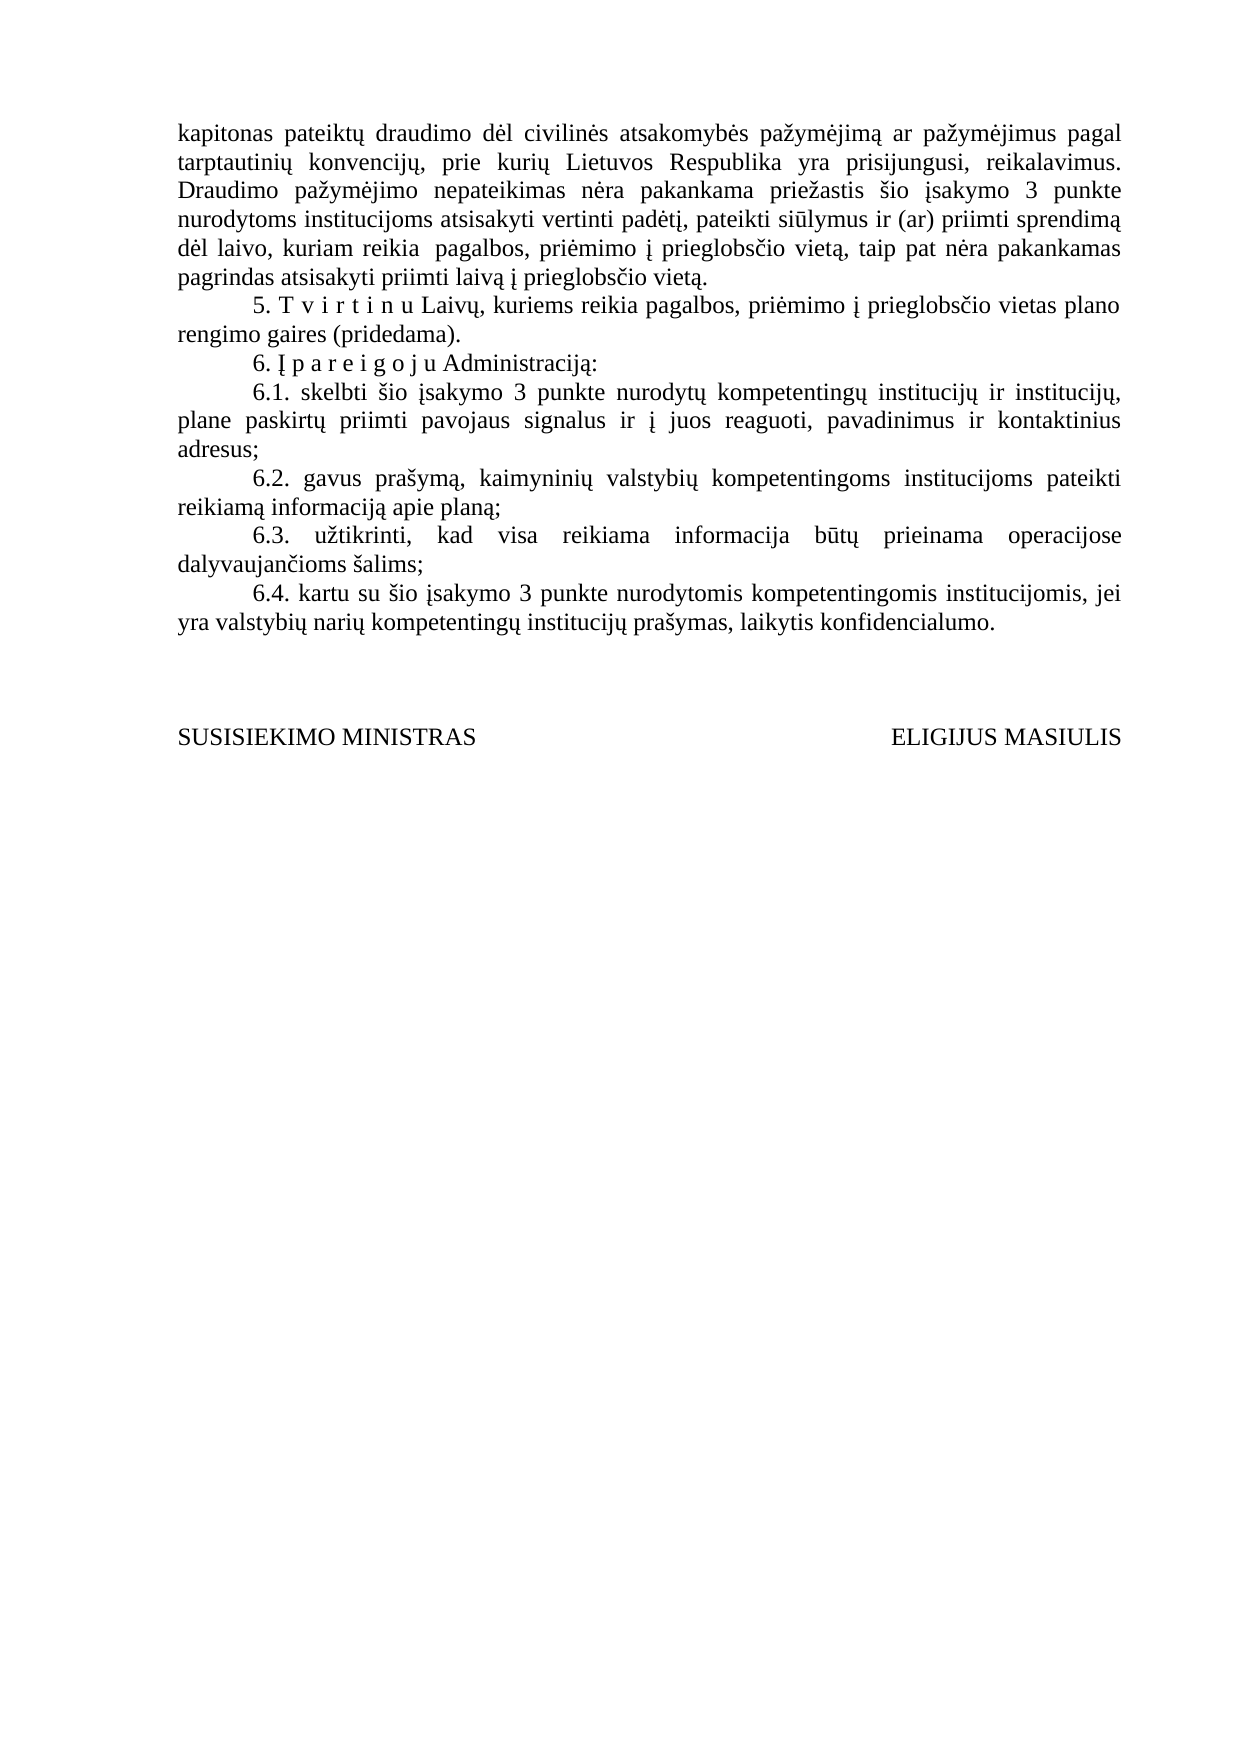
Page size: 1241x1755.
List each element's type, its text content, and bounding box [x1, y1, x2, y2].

text 6. Į p a r e i g o j u Administraciją: [177, 348, 1122, 377]
text Susisiekimo ministras Eligijus Masiulis [177, 722, 1122, 751]
text kapitonas pateiktų draudimo dėl civilinės atsakomybės pažymėjimą ar pažymėjimus pagal tarptautinių konvencijų, prie kurių Lietuvos Respublika yra prisijungusi, reikalavimus. Draudimo pažymėjimo nepateikimas nėra pakankama priežastis šio įsakymo 3 punkte nurodytoms institucijoms atsisakyti vertinti padėtį, pateikti siūlymus ir (ar) priimti sprendimą dėl laivo, kuriam reikia pagalbos, priėmimo į prieglobsčio vietą, taip pat nėra pakankamas pagrindas atsisakyti priimti laivą į prieglobsčio vietą. [177, 118, 1122, 291]
text 6.3. užtikrinti, kad visa reikiama informacija būtų prieinama operacijose dalyvaujančioms šalims; [177, 521, 1122, 578]
text 6.1. skelbti šio įsakymo 3 punkte nurodytų kompetentingų institucijų ir institucijų, plane paskirtų priimti pavojaus signalus ir į juos reaguoti, pavadinimus ir kontaktinius adresus; [177, 377, 1122, 463]
text 6.2. gavus prašymą, kaimyninių valstybių kompetentingoms institucijoms pateikti reikiamą informaciją apie planą; [177, 463, 1122, 521]
text 6.4. kartu su šio įsakymo 3 punkte nurodytomis kompetentingomis institucijomis, jei yra valstybių narių kompetentingų institucijų prašymas, laikytis konfidencialumo. [177, 578, 1122, 636]
text 5. T v i r t i n u Laivų, kuriems reikia pagalbos, priėmimo į prieglobsčio vietas plano rengimo gaires (pridedama). [177, 291, 1122, 348]
